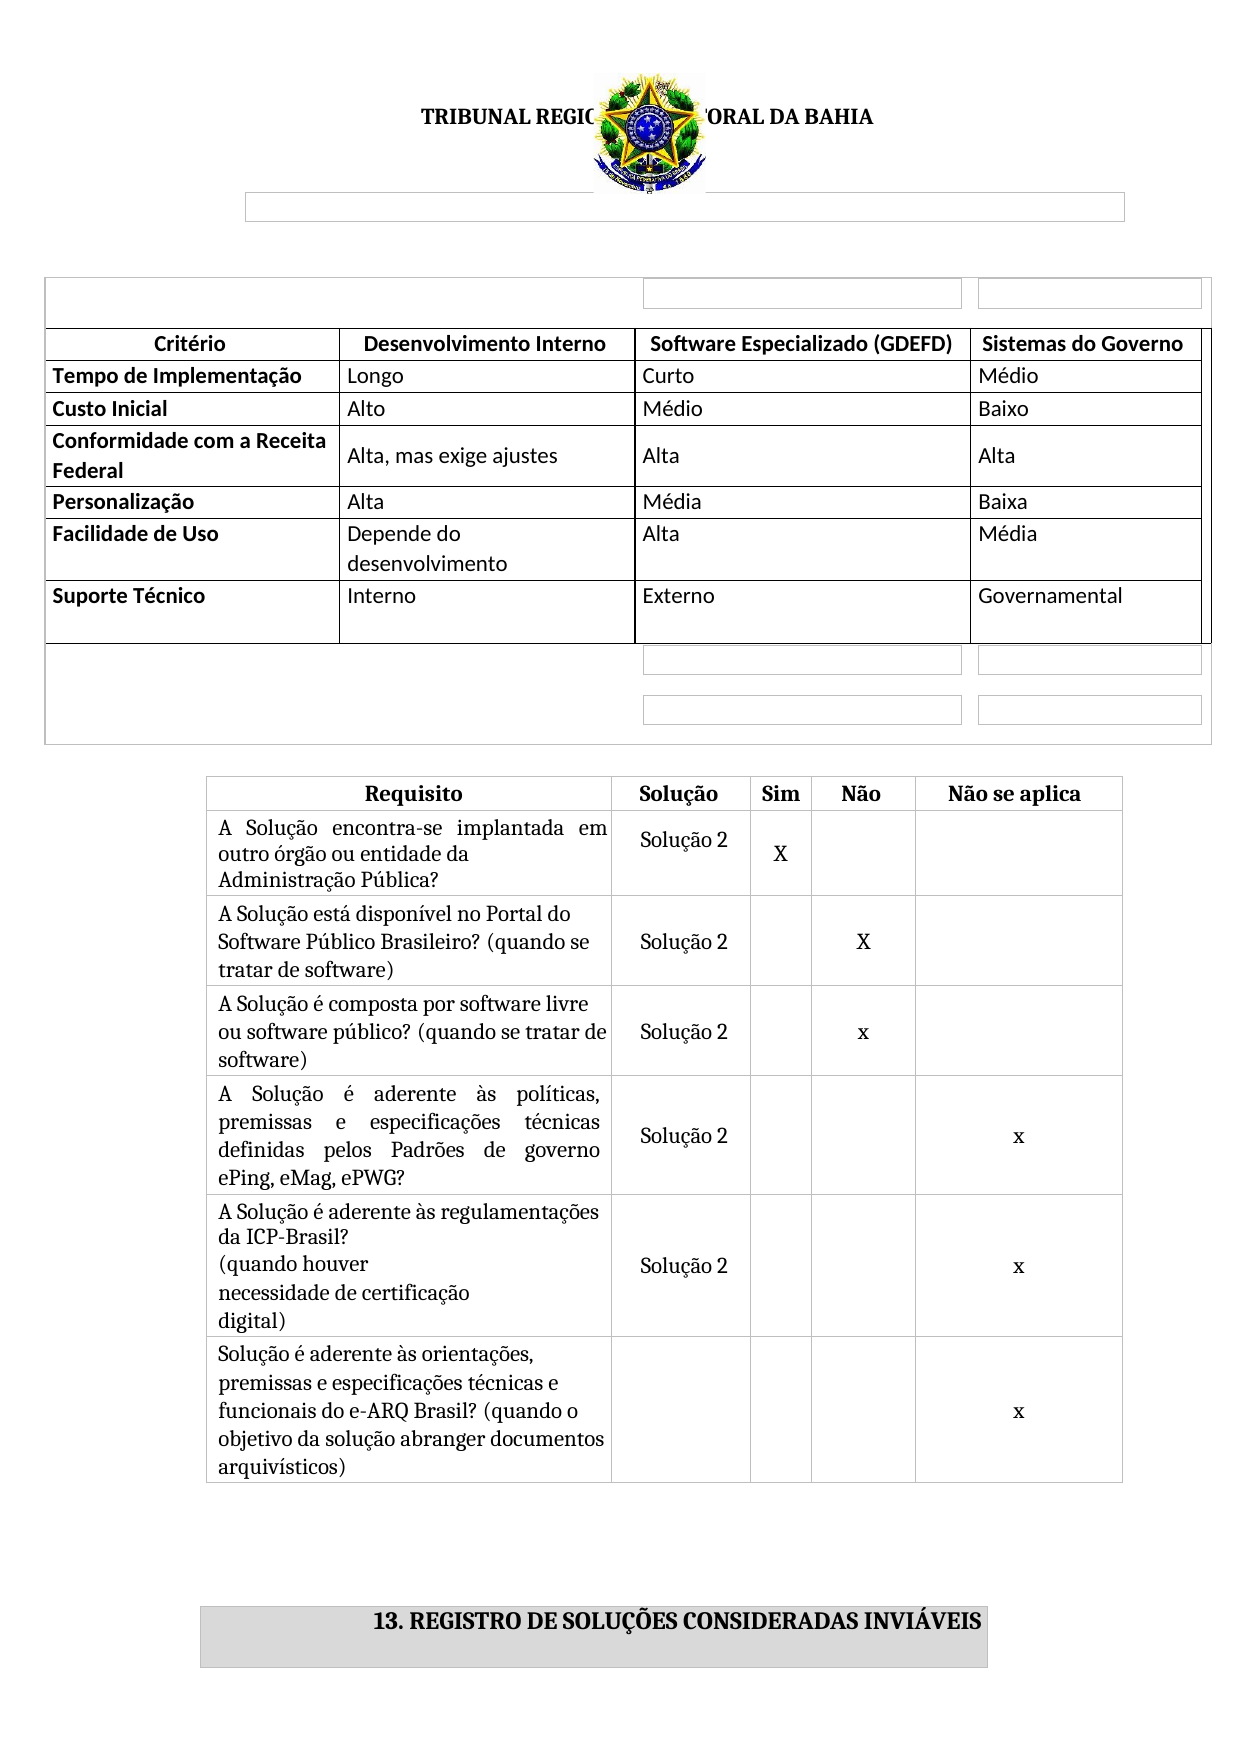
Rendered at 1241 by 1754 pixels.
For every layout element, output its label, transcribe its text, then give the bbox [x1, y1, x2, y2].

table_cell [635, 644, 971, 694]
table_cell [812, 811, 915, 895]
table_cell Governamental [971, 581, 1201, 611]
table_cell A Solução é aderente às políticas, premissas e especificações técnicas definidas pelos Padrões de governo ePing, eMag, ePWG? [207, 1076, 611, 1193]
table_cell Facilidade de Uso [46, 519, 339, 579]
table_cell [916, 896, 1122, 985]
table_cell Média [636, 487, 970, 518]
table_cell A Solução é composta por software livre ou software público? (quando se tratar de software) [207, 986, 611, 1075]
table_header Não se aplica [916, 777, 1122, 809]
table_cell X [751, 811, 811, 895]
table_cell x [916, 1195, 1122, 1336]
table_cell Alta [636, 519, 970, 579]
table_cell [751, 1076, 811, 1193]
table_cell Suporte Técnico [46, 581, 339, 611]
table_cell A Solução está disponível no Portal do Software Público Brasileiro? (quando se tratar de software) [207, 896, 611, 985]
table_cell Solução é aderente às orientações, premissas e especificações técnicas e funcionais do e-ARQ Brasil? (quando o objetivo da solução abranger documentos arquivísticos) [207, 1337, 611, 1482]
table_cell [644, 646, 961, 674]
table_cell Alta [340, 487, 634, 518]
table_cell Solução 2 [612, 986, 750, 1075]
table_cell Média [971, 519, 1201, 579]
table_cell [751, 896, 811, 985]
table_cell [979, 696, 1201, 724]
table_cell Custo Inicial [46, 393, 339, 424]
table_header Requisito [207, 777, 611, 809]
table_cell [971, 278, 1211, 328]
table_cell Baixa [971, 487, 1201, 518]
table_cell x [916, 1076, 1122, 1193]
table_header Solução [612, 777, 750, 809]
table_header Sim [751, 777, 811, 809]
table_cell Médio [636, 393, 970, 424]
table_cell [46, 611, 339, 643]
table_cell Critério [46, 329, 339, 360]
table_cell Médio [971, 361, 1201, 392]
table_cell A Solução encontra-se implantada em outro órgão ou entidade da Administração Pública? [207, 811, 611, 895]
table_cell X [812, 896, 915, 985]
table_cell [340, 611, 634, 643]
table_cell Alta [971, 426, 1201, 486]
table_cell [635, 278, 971, 328]
table_header Não [812, 777, 915, 809]
table_cell x [916, 1337, 1122, 1482]
table_cell [916, 811, 1122, 895]
table_cell Solução 2 [612, 1076, 750, 1193]
table_cell Software Especializado (GDEFD) [636, 329, 970, 360]
table_cell [46, 694, 635, 744]
table_cell [644, 696, 961, 724]
table_cell [1202, 329, 1211, 643]
table_cell Personalização [46, 487, 339, 518]
table_cell [751, 1195, 811, 1336]
table_cell [971, 694, 1211, 744]
table_cell [751, 986, 811, 1075]
table_cell Alta, mas exige ajustes [340, 426, 634, 486]
table_cell Curto [636, 361, 970, 392]
table_cell Solução 2 [612, 1195, 750, 1336]
table_cell [979, 279, 1201, 308]
table_cell Alta [636, 426, 970, 486]
table_cell x [812, 986, 915, 1075]
table_cell Baixo [971, 393, 1201, 424]
table_cell [635, 694, 971, 744]
table_cell [971, 644, 1211, 694]
table_cell [636, 611, 970, 643]
table_cell Solução 2 [612, 896, 750, 985]
table_cell Conformidade com a Receita Federal [46, 426, 339, 486]
table_cell A Solução é aderente às regulamentações da ICP-Brasil? (quando houver necessidade de certificação digital) [207, 1195, 611, 1336]
table_cell [812, 1195, 915, 1336]
table_cell Sistemas do Governo [971, 329, 1201, 360]
table_cell Externo [636, 581, 970, 611]
table_cell [916, 986, 1122, 1075]
table_cell Depende do desenvolvimento [340, 519, 634, 579]
table_cell Interno [340, 581, 634, 611]
table_cell Tempo de Implementação [46, 361, 339, 392]
table_cell Longo [340, 361, 634, 392]
table_cell [971, 611, 1201, 643]
table_cell [751, 1337, 811, 1482]
table_cell [612, 1337, 750, 1482]
table_cell [979, 646, 1201, 674]
table_cell [46, 644, 635, 694]
table_cell [644, 279, 961, 308]
table_cell Desenvolvimento Interno [340, 329, 634, 360]
table_cell [812, 1076, 915, 1193]
table_cell [46, 278, 635, 328]
text 13. REGISTRO DE SOLUÇÕES CONSIDERADAS INVIÁVEIS [201, 1607, 987, 1636]
table_cell Solução 2 [612, 811, 750, 895]
table_cell Alto [340, 393, 634, 424]
table_cell [812, 1337, 915, 1482]
